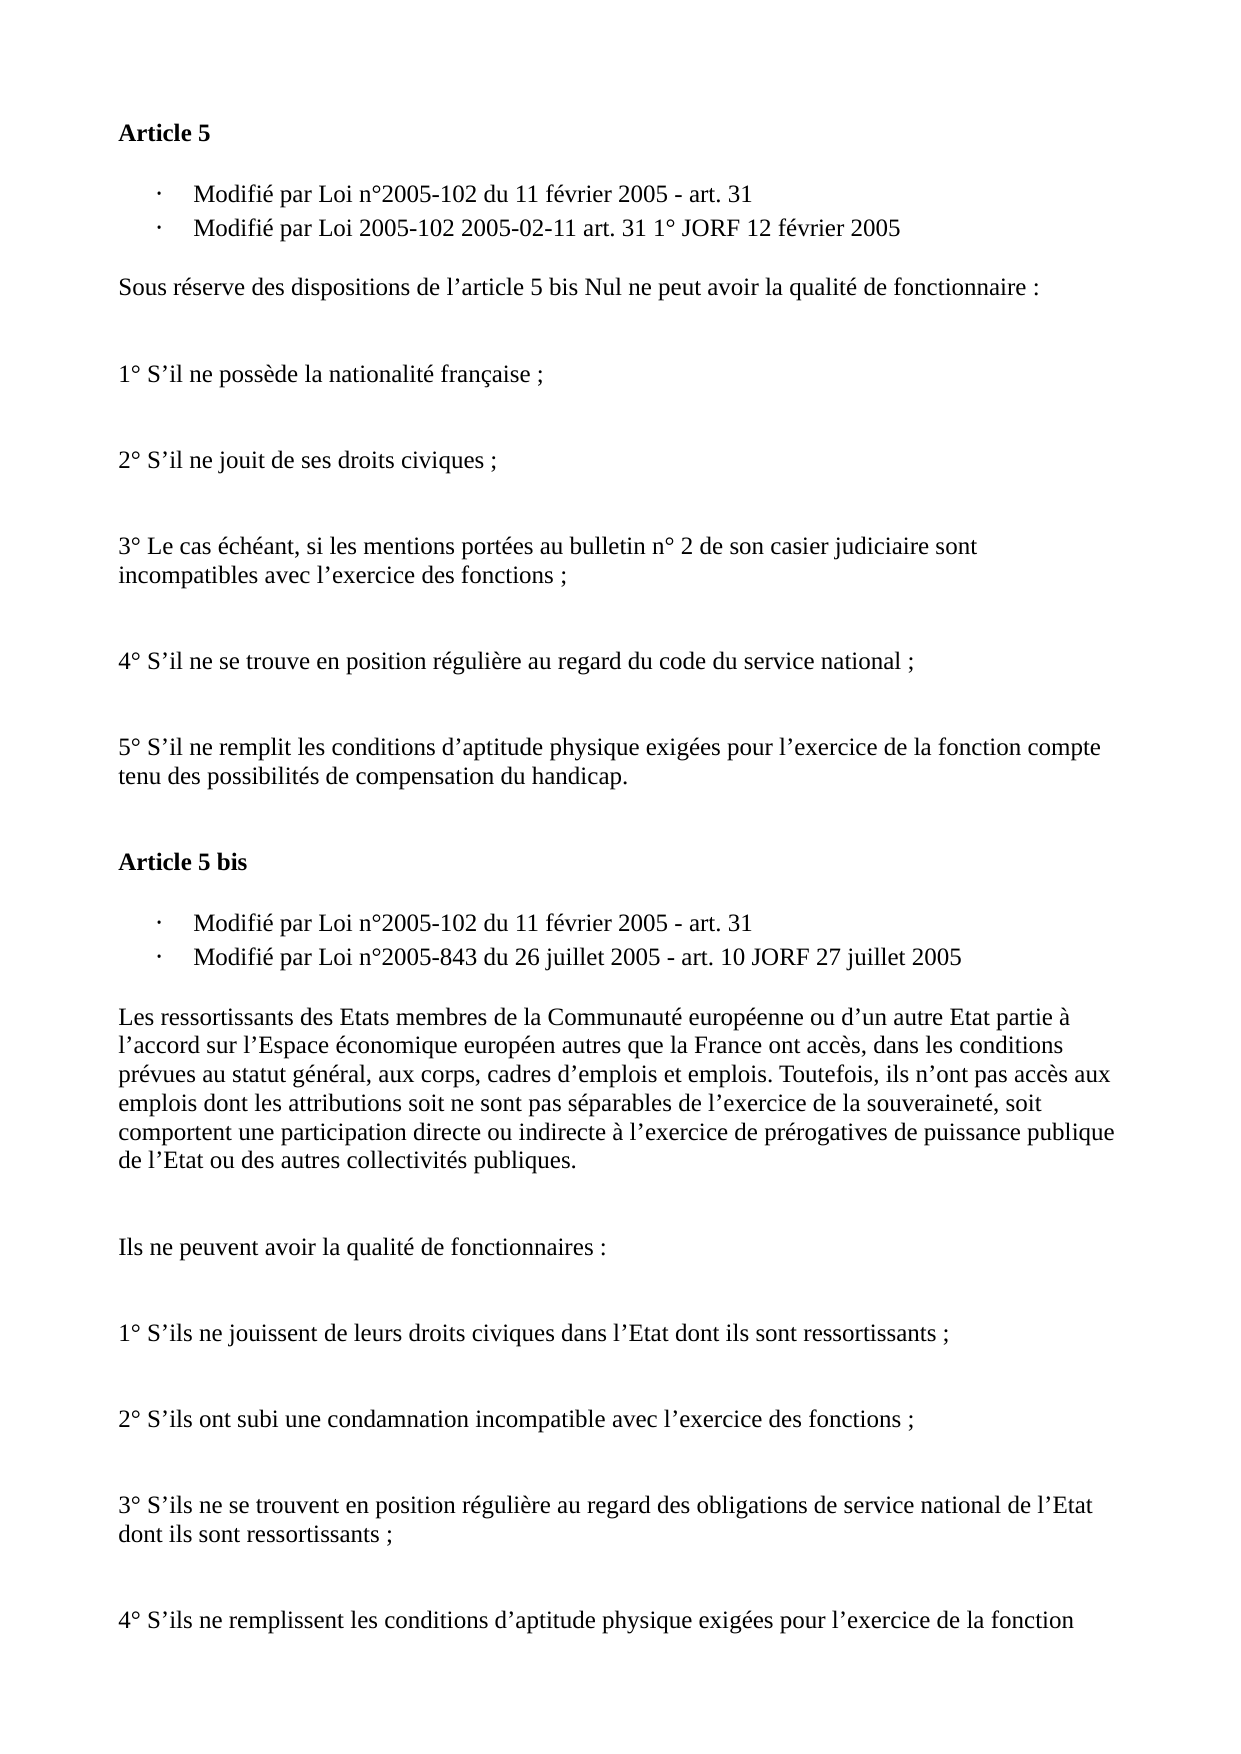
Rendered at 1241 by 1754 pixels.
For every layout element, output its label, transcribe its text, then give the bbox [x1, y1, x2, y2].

text 1° S’il ne possède la nationalité française ; [118, 359, 1122, 387]
text Ils ne peuvent avoir la qualité de fonctionnaires : [118, 1232, 1122, 1261]
list Modifié par Loi n°2005-102 du 11 février 2005 - art. 31 [156, 905, 1122, 939]
text 5° S’il ne remplit les conditions d’aptitude physique exigées pour l’exercice de la fonction compte tenu des possibilités de compensation du handicap. [118, 732, 1122, 790]
list Modifié par Loi n°2005-102 du 11 février 2005 - art. 31 [156, 176, 1122, 209]
list Modifié par Loi 2005-102 2005-02-11 art. 31 1° JORF 12 février 2005 [156, 209, 1122, 244]
text Les ressortissants des Etats membres de la Communauté européenne ou d’un autre Etat partie à l’accord sur l’Espace économique européen autres que la France ont accès, dans les conditions prévues au statut général, aux corps, cadres d’emplois et emplois. Toutefois, ils n’ont pas accès aux emplois dont les attributions soit ne sont pas séparables de l’exercice de la souveraineté, soit comportent une participation directe ou indirecte à l’exercice de prérogatives de puissance publique de l’Etat ou des autres collectivités publiques. [118, 1002, 1122, 1174]
text 4° S’il ne se trouve en position régulière au regard du code du service national ; [118, 646, 1122, 675]
text 1° S’ils ne jouissent de leurs droits civiques dans l’Etat dont ils sont ressortissants ; [118, 1318, 1122, 1347]
text Article 5 bis [118, 847, 1122, 876]
text 2° S’ils ont subi une condamnation incompatible avec l’exercice des fonctions ; [118, 1404, 1122, 1433]
text 3° S’ils ne se trouvent en position régulière au regard des obligations de service national de l’Etat dont ils sont ressortissants ; [118, 1491, 1122, 1548]
list Modifié par Loi n°2005-843 du 26 juillet 2005 - art. 10 JORF 27 juillet 2005 [156, 939, 1122, 973]
text 2° S’il ne jouit de ses droits civiques ; [118, 445, 1122, 474]
text 4° S’ils ne remplissent les conditions d’aptitude physique exigées pour l’exercice de la fonction [118, 1606, 1122, 1634]
text Article 5 [118, 118, 1122, 147]
text 3° Le cas échéant, si les mentions portées au bulletin n° 2 de son casier judiciaire sont incompatibles avec l’exercice des fonctions ; [118, 531, 1122, 589]
text Sous réserve des dispositions de l’article 5 bis Nul ne peut avoir la qualité de fonctionnaire : [118, 272, 1122, 301]
